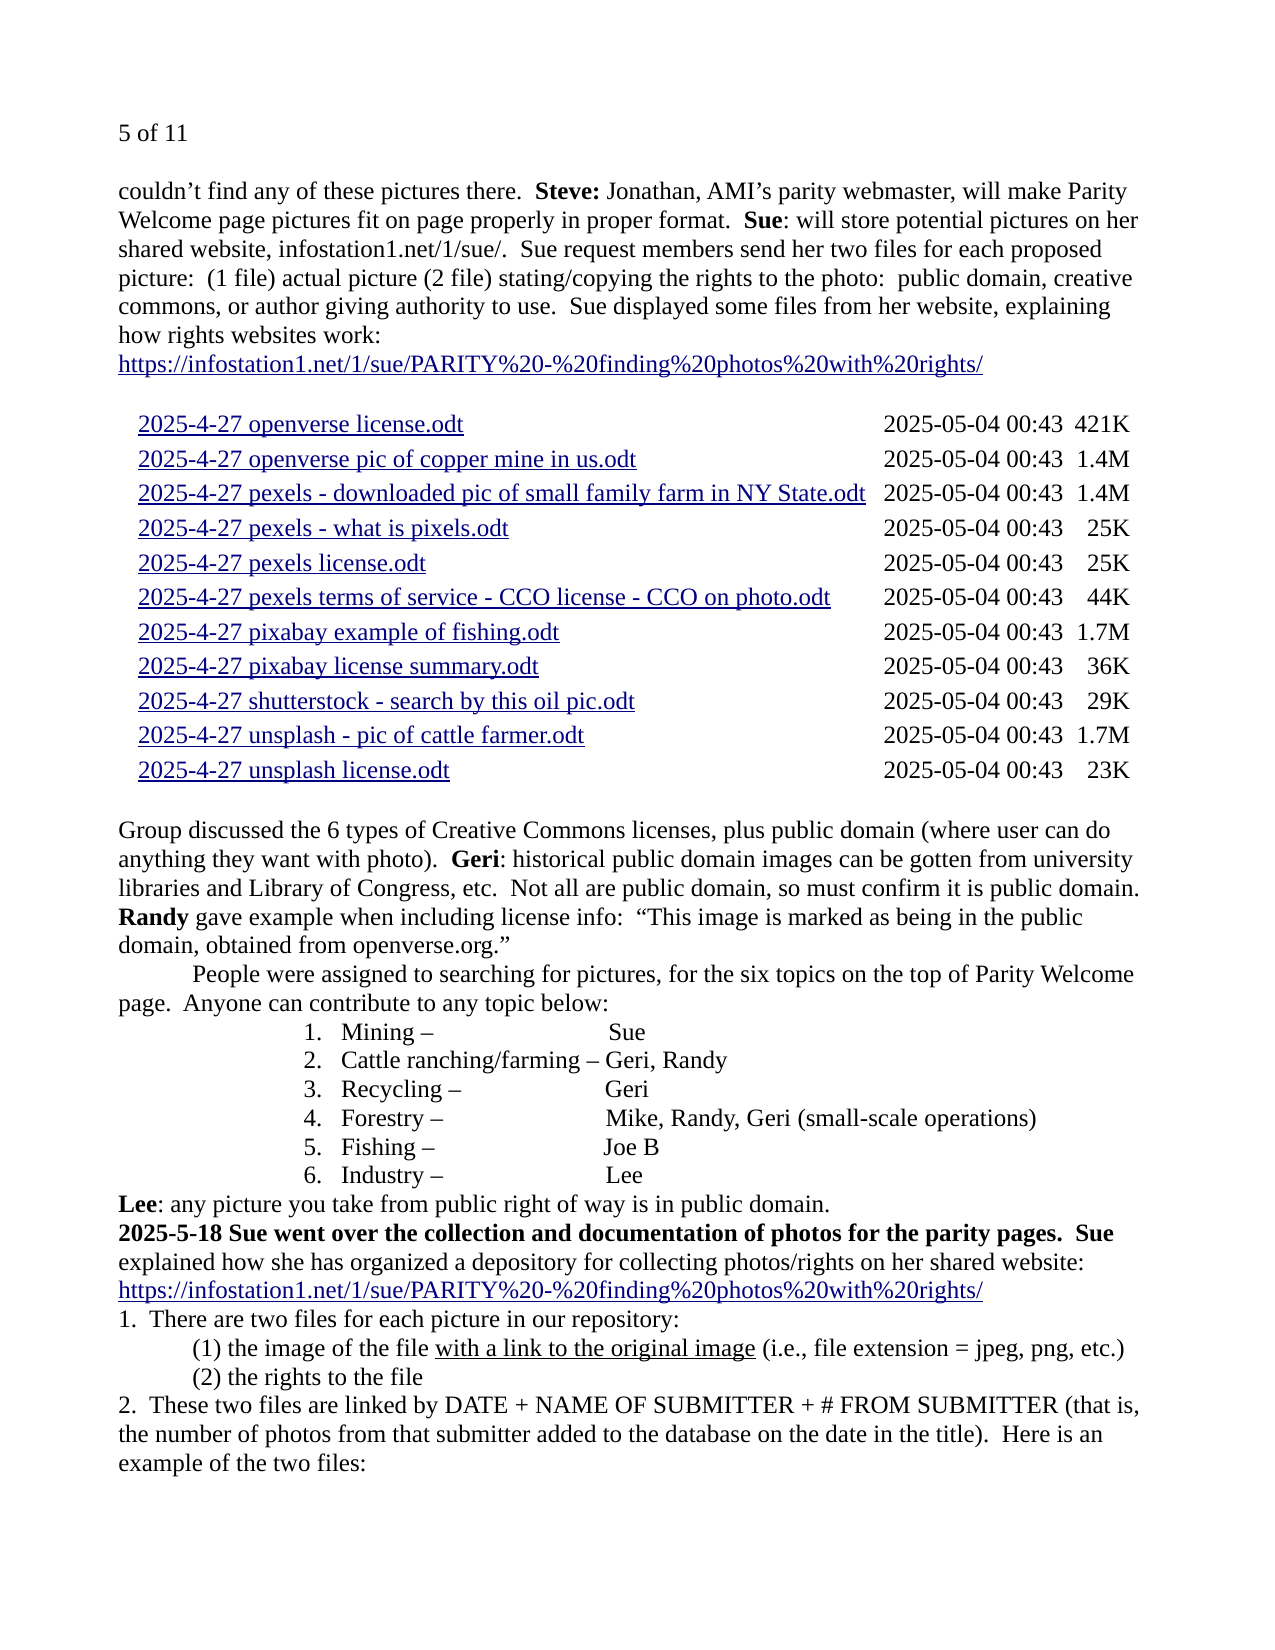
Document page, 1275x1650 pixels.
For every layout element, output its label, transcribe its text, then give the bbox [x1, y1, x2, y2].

text Randy gave example when including license info: “This image is marked as being in the public domain, obtained from openverse.org.” [118, 902, 1157, 959]
table_cell [118, 441, 135, 476]
table_cell 2025-4-27 pexels - what is pixels.odt [135, 510, 875, 545]
table_cell 2025-4-27 pexels terms of service - CCO license - CCO on photo.odt [135, 579, 875, 614]
text (1) the image of the file with a link to the original image (i.e., file extension = jpeg, png, etc.) [192, 1333, 1157, 1362]
table_cell [1133, 614, 1152, 648]
table_cell [118, 614, 135, 648]
table_cell 2025-05-04 00:43 [875, 614, 1066, 648]
table_cell [1133, 510, 1152, 545]
table_cell [118, 476, 135, 510]
text 1. There are two files for each picture in our repository: [118, 1304, 1157, 1333]
table_cell 2025-4-27 pexels license.odt [135, 545, 875, 579]
text 2. These two files are linked by DATE + NAME OF SUBMITTER + # FROM SUBMITTER (that is, the number of photos from that submitter added to the database on the date in the title). Here is an example of the two files: [118, 1391, 1157, 1477]
table_cell 25K [1066, 545, 1133, 579]
table_cell 2025-05-04 00:43 [875, 476, 1066, 510]
table_header 2025-4-27 openverse license.odt [135, 406, 875, 441]
table_header 2025-05-04 00:43 [875, 406, 1066, 441]
text (2) the rights to the file [192, 1362, 1157, 1391]
table_cell [118, 683, 135, 718]
table_cell [118, 510, 135, 545]
table_cell 1.4M [1066, 476, 1133, 510]
text 2025-5-18 Sue went over the collection and documentation of photos for the parity pages. Sue explained how she has organized a depository for collecting photos/rights on her shared website: https://infostation1.net/1/sue/PARITY%20-%20finding%20photos%20with%20rights/ [118, 1218, 1157, 1304]
table_cell [1133, 579, 1152, 614]
table_cell 44K [1066, 579, 1133, 614]
text People were assigned to searching for pictures, for the six topics on the top of Parity Welcome page. Anyone can contribute to any topic below: [118, 959, 1157, 1017]
list Fishing – Joe B [303, 1132, 1157, 1161]
table_cell 2025-05-04 00:43 [875, 649, 1066, 683]
table_cell [118, 718, 135, 752]
table_cell 2025-05-04 00:43 [875, 510, 1066, 545]
text Lee: any picture you take from public right of way is in public domain. [118, 1189, 1157, 1218]
table_cell [1133, 476, 1152, 510]
list Mining – Sue [303, 1017, 1157, 1046]
table_cell 2025-4-27 pexels - downloaded pic of small family farm in NY State.odt [135, 476, 875, 510]
table_cell 2025-4-27 pixabay example of fishing.odt [135, 614, 875, 648]
table_cell 2025-05-04 00:43 [875, 718, 1066, 752]
table_cell [1133, 683, 1152, 718]
table_header [1133, 406, 1152, 441]
table_cell [1133, 441, 1152, 476]
table_cell [1133, 545, 1152, 579]
table_cell 2025-4-27 openverse pic of copper mine in us.odt [135, 441, 875, 476]
table_cell 23K [1066, 752, 1133, 787]
text https://infostation1.net/1/sue/PARITY%20-%20finding%20photos%20with%20rights/ [118, 349, 1157, 378]
table_cell 2025-05-04 00:43 [875, 752, 1066, 787]
table_cell [118, 545, 135, 579]
table_cell 1.7M [1066, 718, 1133, 752]
list Forestry – Mike, Randy, Geri (small-scale operations) [303, 1103, 1157, 1132]
table_cell 25K [1066, 510, 1133, 545]
list Cattle ranching/farming – Geri, Randy [303, 1046, 1157, 1074]
table_cell [1133, 718, 1152, 752]
table_cell [1133, 752, 1152, 787]
table_header 421K [1066, 406, 1133, 441]
table_cell 2025-4-27 shutterstock - search by this oil pic.odt [135, 683, 875, 718]
table_cell [118, 649, 135, 683]
table_cell 1.7M [1066, 614, 1133, 648]
table_cell 1.4M [1066, 441, 1133, 476]
table_cell 2025-4-27 unsplash - pic of cattle farmer.odt [135, 718, 875, 752]
table_header [118, 406, 135, 441]
table_cell 2025-05-04 00:43 [875, 441, 1066, 476]
table_cell [118, 752, 135, 787]
table_cell 2025-05-04 00:43 [875, 545, 1066, 579]
list Industry – Lee [303, 1161, 1157, 1189]
table_cell 36K [1066, 649, 1133, 683]
table_cell 2025-05-04 00:43 [875, 683, 1066, 718]
list Recycling – Geri [303, 1074, 1157, 1103]
table_cell [1133, 649, 1152, 683]
table_cell 2025-05-04 00:43 [875, 579, 1066, 614]
table_cell 2025-4-27 unsplash license.odt [135, 752, 875, 787]
text Group discussed the 6 types of Creative Commons licenses, plus public domain (where user can do anything they want with photo). Geri: historical public domain images can be gotten from university libraries and Library of Congress, etc. Not all are public domain, so must confirm it is public domain. [118, 816, 1157, 902]
table_cell 2025-4-27 pixabay license summary.odt [135, 649, 875, 683]
text couldn’t find any of these pictures there. Steve: Jonathan, AMI’s parity webmaster, will make Parity Welcome page pictures fit on page properly in proper format. Sue: will store potential pictures on her shared website, infostation1.net/1/sue/. Sue request members send her two files for each proposed picture: (1 file) actual picture (2 file) stating/copying the rights to the photo: public domain, creative commons, or author giving authority to use. Sue displayed some files from her website, explaining how rights websites work: [118, 176, 1157, 349]
table_cell [118, 579, 135, 614]
table_cell 29K [1066, 683, 1133, 718]
